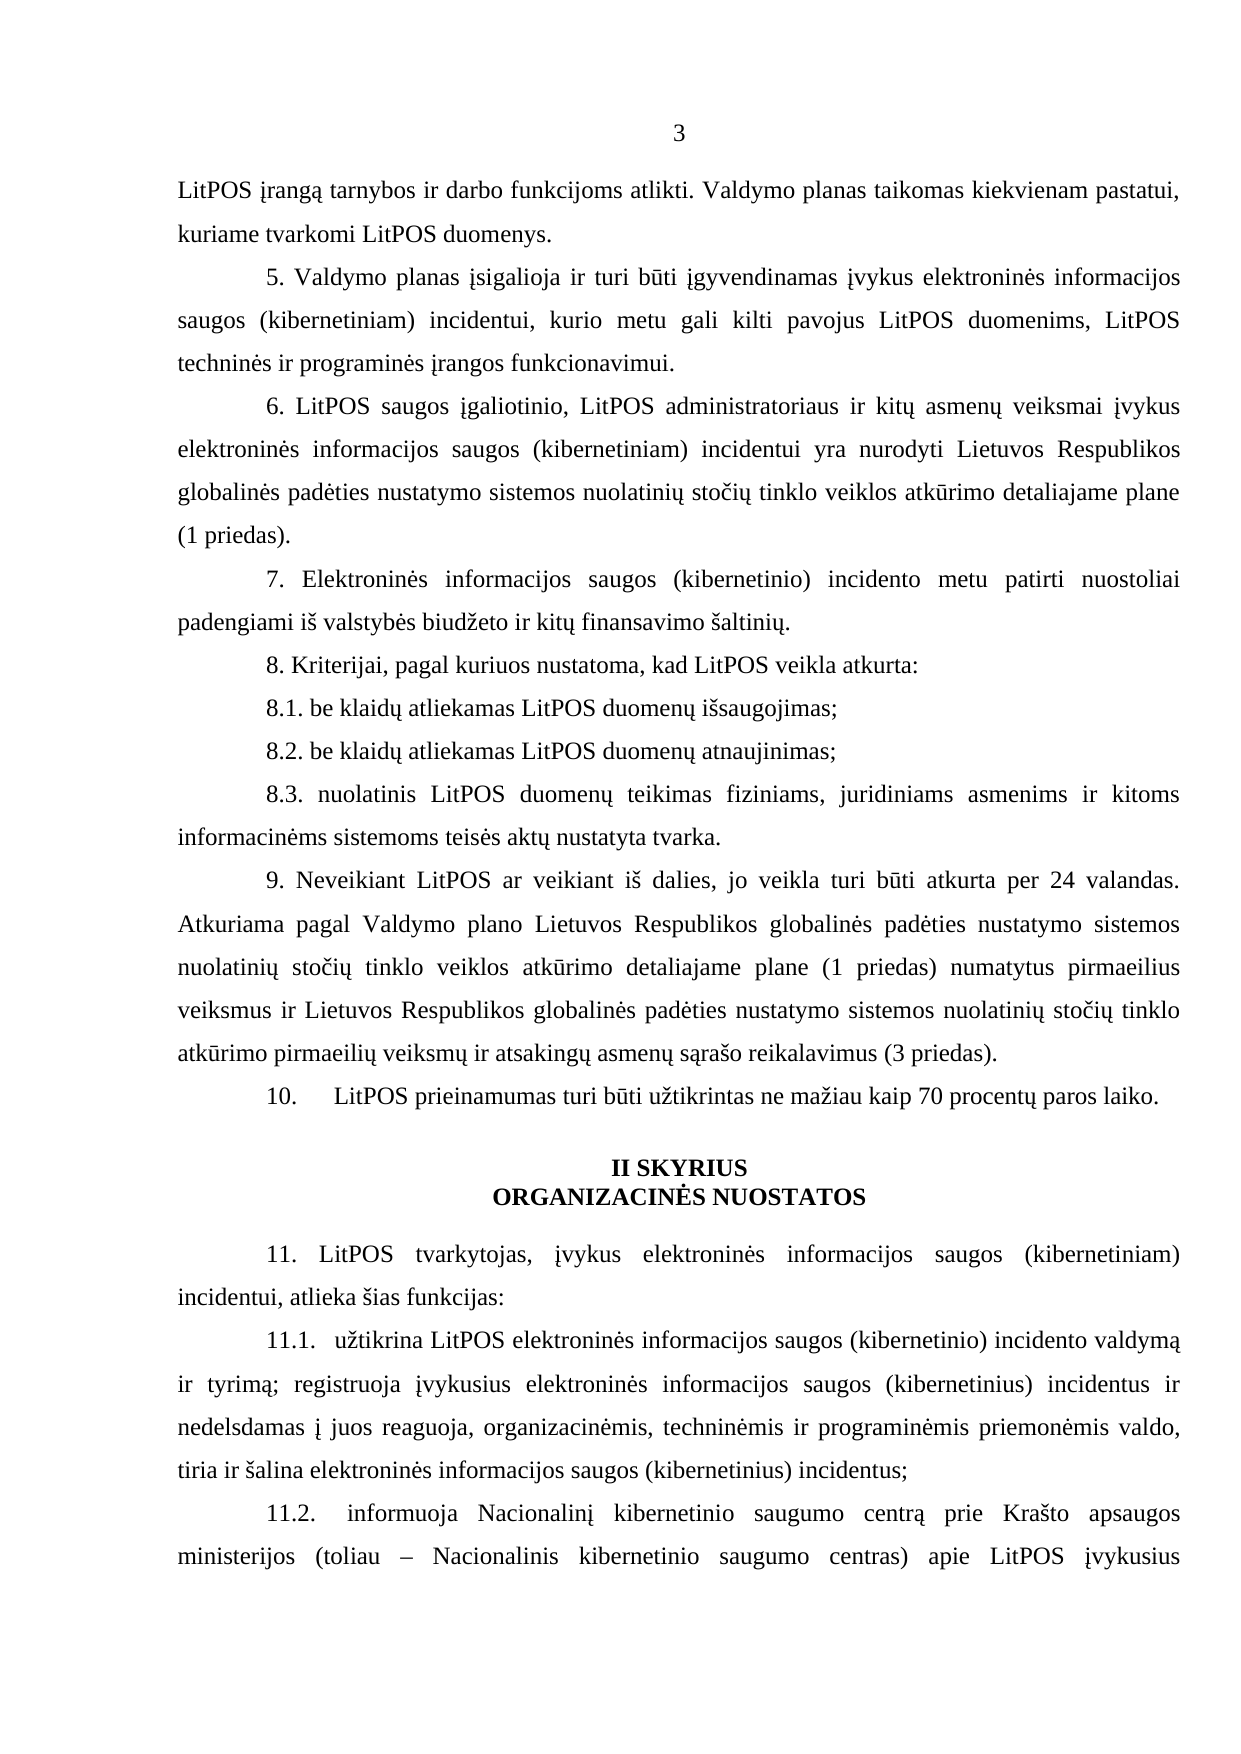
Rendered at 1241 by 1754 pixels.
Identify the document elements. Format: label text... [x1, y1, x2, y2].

text 11.1. užtikrina LitPOS elektroninės informacijos saugos (kibernetinio) incidento valdymą ir tyrimą; registruoja įvykusius elektroninės informacijos saugos (kibernetinius) incidentus ir nedelsdamas į juos reaguoja, organizacinėmis, techninėmis ir programinėmis priemonėmis valdo, tiria ir šalina elektroninės informacijos saugos (kibernetinius) incidentus; [177, 1326, 1181, 1484]
text 8. Kriterijai, pagal kuriuos nustatoma, kad LitPOS veikla atkurta: [177, 650, 1181, 679]
text 7. Elektroninės informacijos saugos (kibernetinio) incidento metu patirti nuostoliai padengiami iš valstybės biudžeto ir kitų finansavimo šaltinių. [177, 564, 1181, 636]
text 10. LitPOS prieinamumas turi būti užtikrintas ne mažiau kaip 70 procentų paros laiko. [177, 1081, 1181, 1110]
text LitPOS įrangą tarnybos ir darbo funkcijoms atlikti. Valdymo planas taikomas kiekvienam pastatui, kuriame tvarkomi LitPOS duomenys. [177, 176, 1181, 247]
text ORGANIZACINĖS NUOSTATOS [177, 1182, 1181, 1211]
text 11.2. informuoja Nacionalinį kibernetinio saugumo centrą prie Krašto apsaugos ministerijos (toliau – Nacionalinis kibernetinio saugumo centras) apie LitPOS įvykusius [177, 1498, 1181, 1570]
text 5. Valdymo planas įsigalioja ir turi būti įgyvendinamas įvykus elektroninės informacijos saugos (kibernetiniam) incidentui, kurio metu gali kilti pavojus LitPOS duomenims, LitPOS techninės ir programinės įrangos funkcionavimui. [177, 262, 1181, 377]
text 8.2. be klaidų atliekamas LitPOS duomenų atnaujinimas; [177, 736, 1181, 765]
text 9. Neveikiant LitPOS ar veikiant iš dalies, jo veikla turi būti atkurta per 24 valandas. Atkuriama pagal Valdymo plano Lietuvos Respublikos globalinės padėties nustatymo sistemos nuolatinių stočių tinklo veiklos atkūrimo detaliajame plane (1 priedas) numatytus pirmaeilius veiksmus ir Lietuvos Respublikos globalinės padėties nustatymo sistemos nuolatinių stočių tinklo atkūrimo pirmaeilių veiksmų ir atsakingų asmenų sąrašo reikalavimus (3 priedas). [177, 866, 1181, 1067]
text 8.1. be klaidų atliekamas LitPOS duomenų išsaugojimas; [177, 693, 1181, 722]
text 11. LitPOS tvarkytojas, įvykus elektroninės informacijos saugos (kibernetiniam) incidentui, atlieka šias funkcijas: [177, 1239, 1181, 1311]
text 8.3. nuolatinis LitPOS duomenų teikimas fiziniams, juridiniams asmenims ir kitoms informacinėms sistemoms teisės aktų nustatyta tvarka. [177, 779, 1181, 851]
text 6. LitPOS saugos įgaliotinio, LitPOS administratoriaus ir kitų asmenų veiksmai įvykus elektroninės informacijos saugos (kibernetiniam) incidentui yra nurodyti Lietuvos Respublikos globalinės padėties nustatymo sistemos nuolatinių stočių tinklo veiklos atkūrimo detaliajame plane (1 priedas). [177, 391, 1181, 549]
text II SKYRIUS [177, 1153, 1181, 1182]
